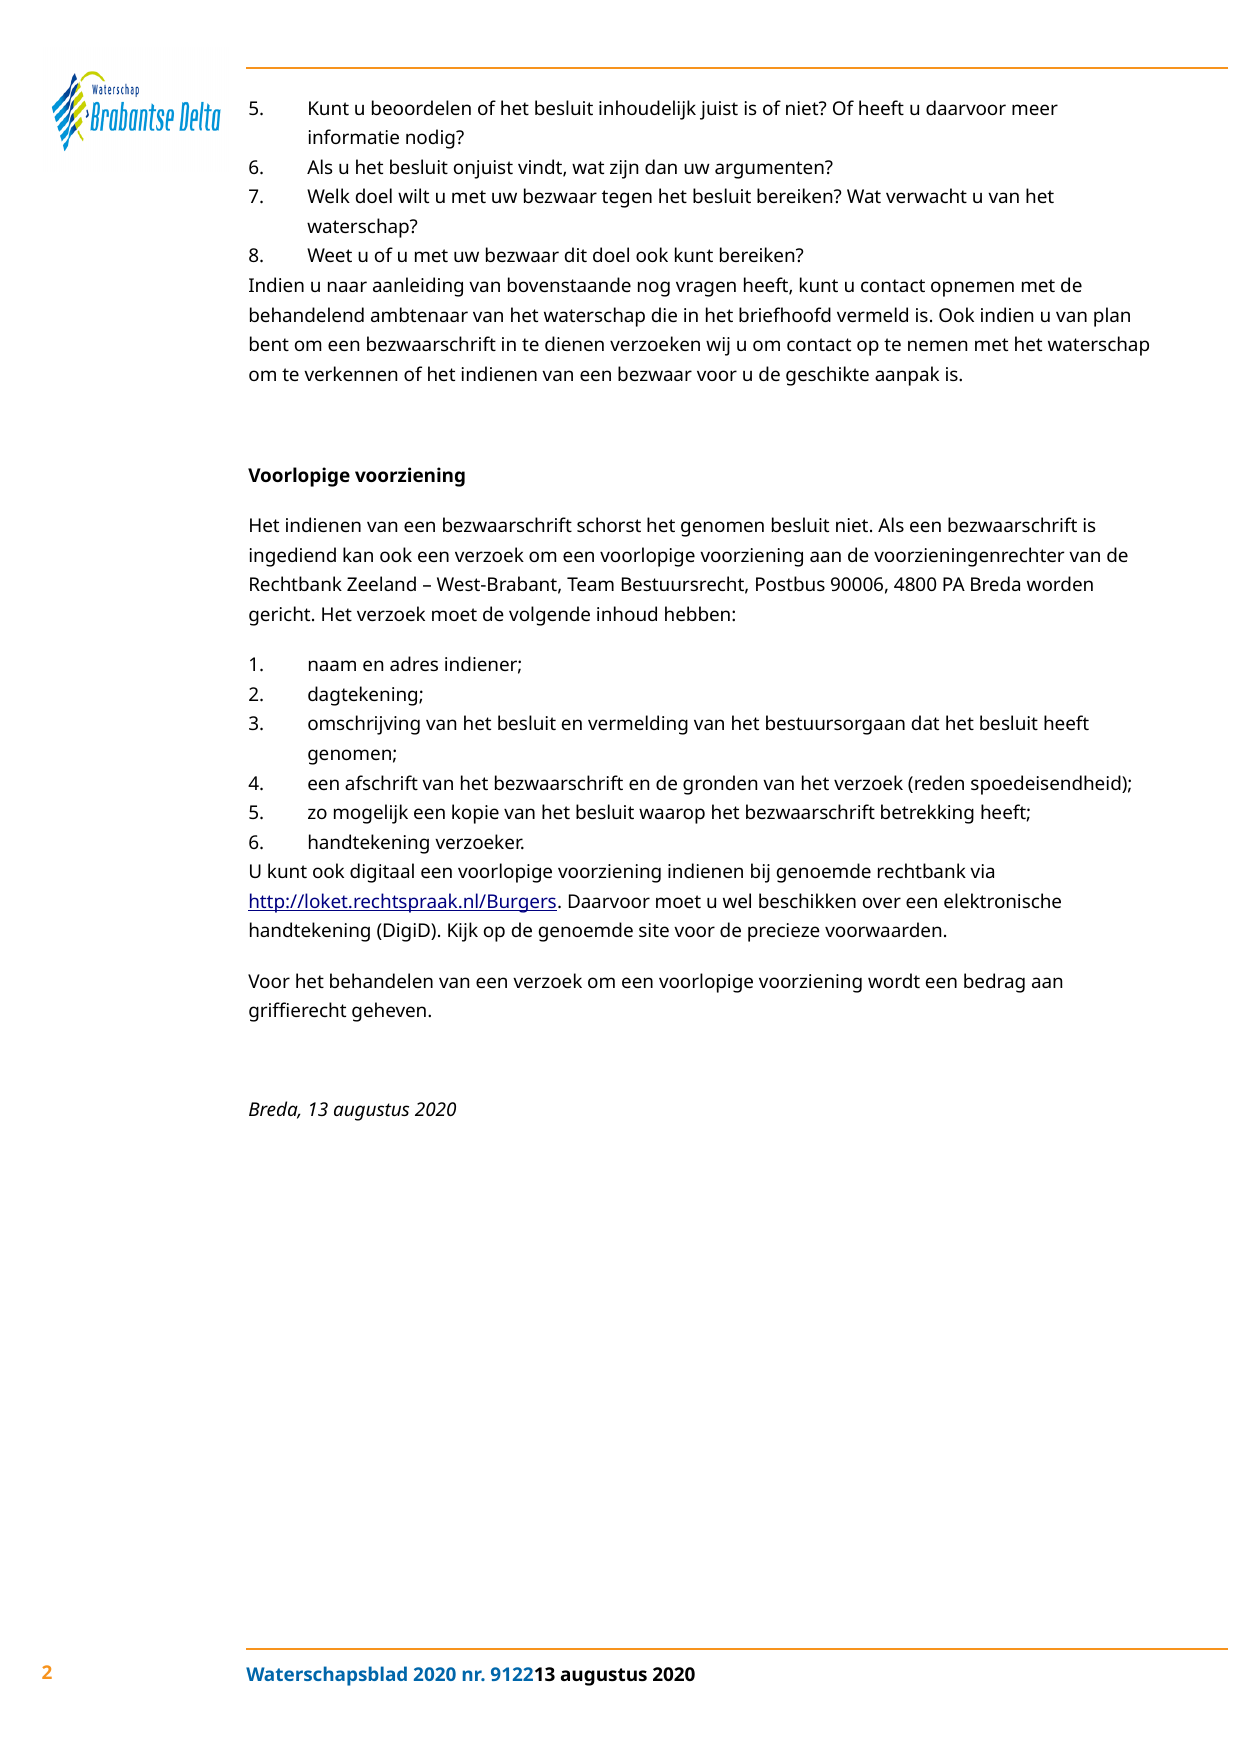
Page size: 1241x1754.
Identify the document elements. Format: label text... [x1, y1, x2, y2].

list omschrijving van het besluit en vermelding van het bestuursorgaan dat het besluit heeft genomen; [248, 711, 1152, 766]
text Voorlopige voorziening [248, 462, 1152, 488]
text Het indienen van een bezwaarschrift schorst het genomen besluit niet. Als een bezwaarschrift is ingediend kan ook een verzoek om een voorlopige voorziening aan de voorzieningenrechter van de Rechtbank Zeeland – West-Brabant, Team Bestuursrecht, Postbus 90006, 4800 PA Breda worden gericht. Het verzoek moet de volgende inhoud hebben: [248, 512, 1152, 627]
text U kunt ook digitaal een voorlopige voorziening indienen bij genoemde rechtbank via http://loket.rechtspraak.nl/Burgers. Daarvoor moet u wel beschikken over een elektronische handtekening (DigiD). Kijk op de genoemde site voor de precieze voorwaarden. [248, 858, 1152, 943]
list handtekening verzoeker. [248, 829, 1152, 855]
text Breda, 13 augustus 2020 [248, 1096, 1152, 1122]
list Kunt u beoordelen of het besluit inhoudelijk juist is of niet? Of heeft u daarvoor meer informatie nodig? [248, 95, 1152, 150]
text Voor het behandelen van een verzoek om een voorlopige voorziening wordt een bedrag aan griffierecht geheven. [248, 968, 1152, 1023]
list een afschrift van het bezwaarschrift en de gronden van het verzoek (reden spoedeisendheid); [248, 770, 1152, 796]
picture [41, 47, 231, 172]
list zo mogelijk een kopie van het besluit waarop het bezwaarschrift betrekking heeft; [248, 799, 1152, 825]
list Weet u of u met uw bezwaar dit doel ook kunt bereiken? [248, 243, 1152, 268]
list Welk doel wilt u met uw bezwaar tegen het besluit bereiken? Wat verwacht u van het waterschap? [248, 183, 1152, 239]
list naam en adres indiener; [248, 651, 1152, 677]
list dagtekening; [248, 681, 1152, 707]
list Als u het besluit onjuist vindt, wat zijn dan uw argumenten? [248, 154, 1152, 180]
text Indien u naar aanleiding van bovenstaande nog vragen heeft, kunt u contact opnemen met de behandelend ambtenaar van het waterschap die in het briefhoofd vermeld is. Ook indien u van plan bent om een bezwaarschrift in te dienen verzoeken wij u om contact op te nemen met het waterschap om te verkennen of het indienen van een bezwaar voor u de geschikte aanpak is. [248, 272, 1152, 387]
